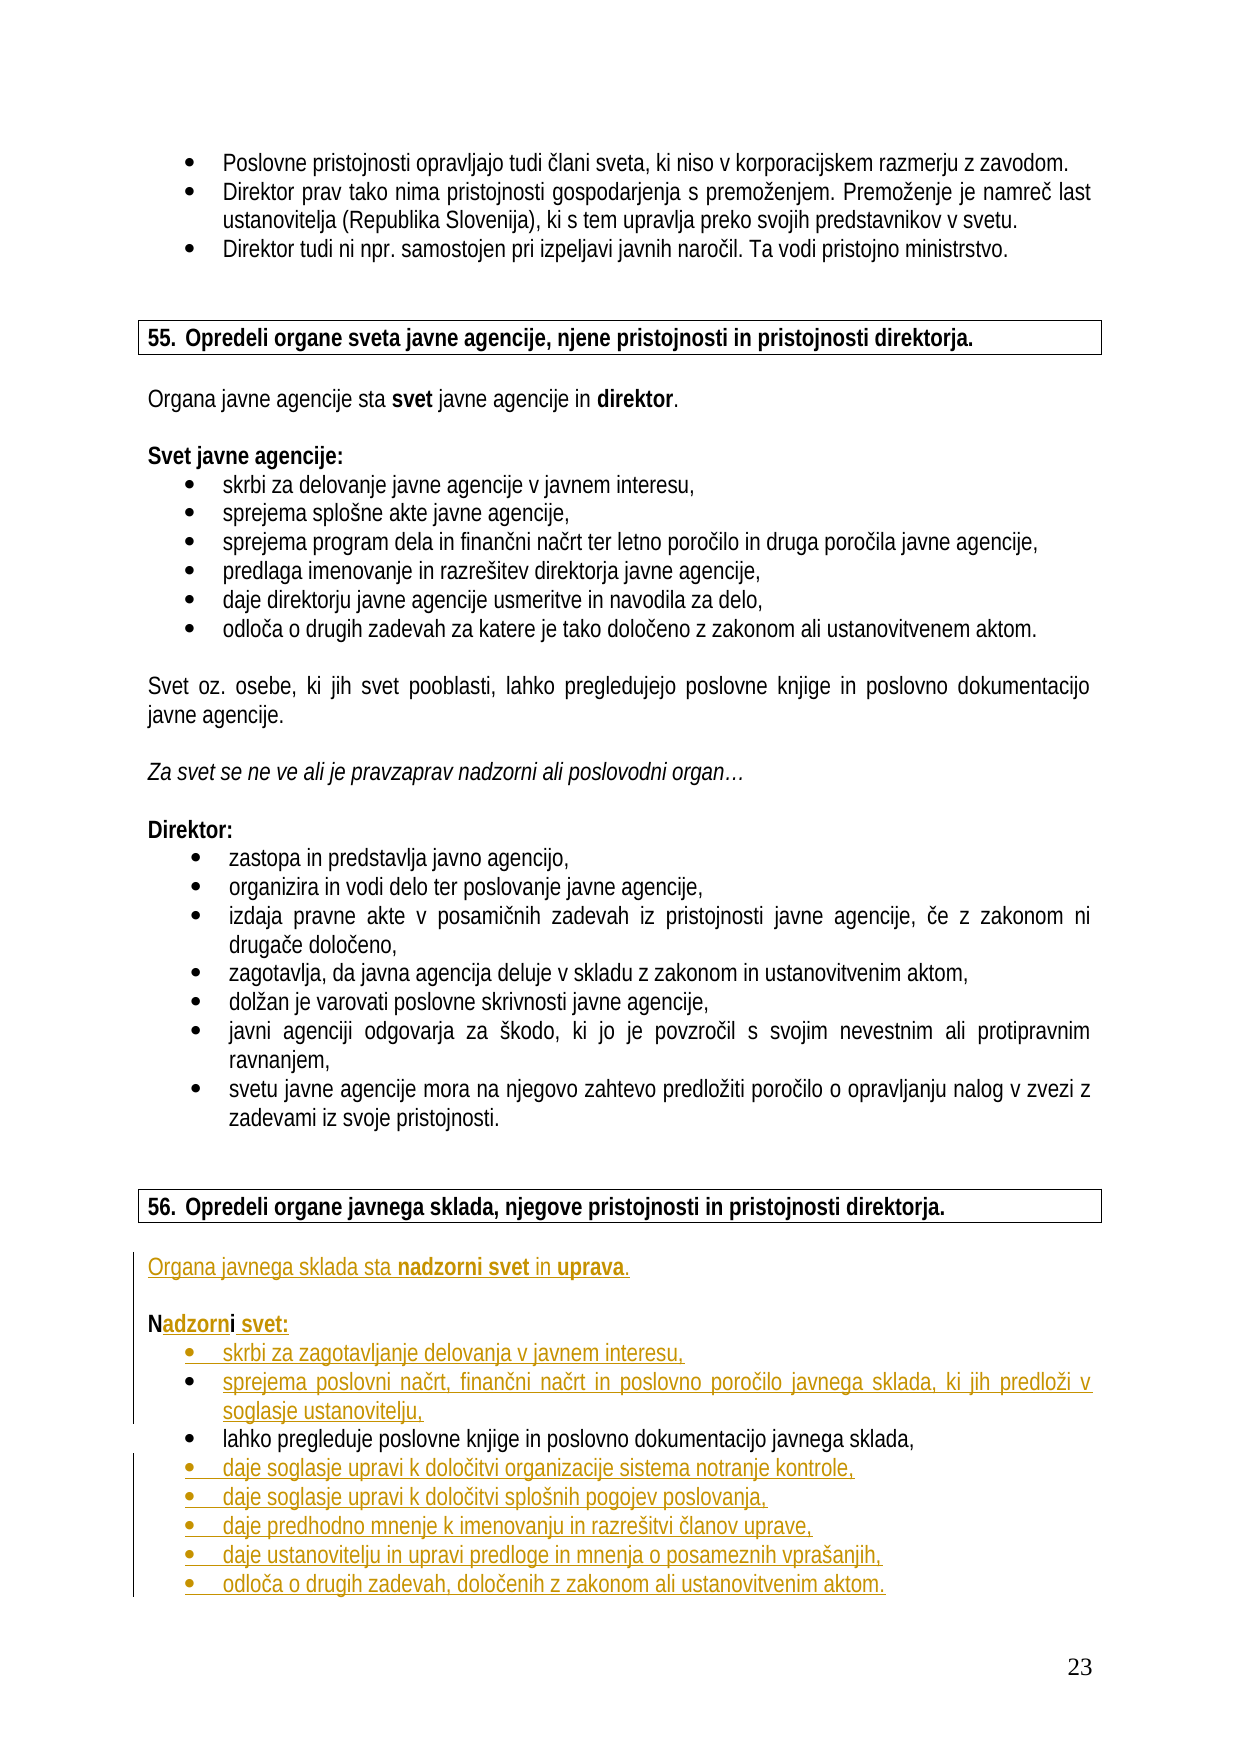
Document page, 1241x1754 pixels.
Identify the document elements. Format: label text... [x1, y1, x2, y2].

text Organa javnega sklada sta nadzorni svet in uprava. [148, 1252, 1093, 1281]
list zagotavlja, da javna agencija deluje v skladu z zakonom in ustanovitvenim aktom, [191, 958, 1093, 987]
list sprejema program dela in finančni načrt ter letno poročilo in druga poročila javne agencije, [185, 527, 1093, 556]
list daje direktorju javne agencije usmeritve in navodila za delo, [185, 585, 1093, 614]
text Organa javne agencije sta svet javne agencije in direktor. [148, 384, 1093, 412]
list Direktor prav tako nima pristojnosti gospodarjenja s premoženjem. Premoženje je namreč last ustanovitelja (Republika Slovenija), ki s tem upravlja preko svojih predstavnikov v svetu. [185, 176, 1093, 234]
text Svet oz. osebe, ki jih svet pooblasti, lahko pregledujejo poslovne knjige in poslovno dokumentacijo javne agencije. [148, 671, 1093, 729]
list sprejema splošne akte javne agencije, [185, 498, 1093, 527]
list daje predhodno mnenje k imenovanju in razrešitvi članov uprave, [185, 1511, 1093, 1540]
list izdaja pravne akte v posamičnih zadevah iz pristojnosti javne agencije, če z zakonom ni drugače določeno, [191, 901, 1093, 958]
list Direktor tudi ni npr. samostojen pri izpeljavi javnih naročil. Ta vodi pristojno ministrstvo. [185, 234, 1093, 263]
list daje soglasje upravi k določitvi splošnih pogojev poslovanja, [185, 1482, 1093, 1511]
list daje soglasje upravi k določitvi organizacije sistema notranje kontrole, [185, 1453, 1093, 1482]
list javni agenciji odgovarja za škodo, ki jo je povzročil s svojim nevestnim ali protipravnim ravnanjem, [191, 1016, 1093, 1074]
list dolžan je varovati poslovne skrivnosti javne agencije, [191, 987, 1093, 1016]
list skrbi za zagotavljanje delovanja v javnem interesu, [185, 1338, 1093, 1367]
list Opredeli organe sveta javne agencije, njene pristojnosti in pristojnosti direktorja. [139, 321, 1101, 354]
list sprejema poslovni načrt, finančni načrt in poslovno poročilo javnega sklada, ki jih predloži v soglasje ustanovitelju, [185, 1367, 1093, 1424]
list odloča o drugih zadevah, določenih z zakonom ali ustanovitvenim aktom. [185, 1568, 1093, 1597]
text Svet javne agencije: [148, 441, 1093, 469]
list Opredeli organe javnega sklada, njegove pristojnosti in pristojnosti direktorja. [139, 1190, 1101, 1222]
list odloča o drugih zadevah za katere je tako določeno z zakonom ali ustanovitvenem aktom. [185, 614, 1093, 643]
list daje ustanovitelju in upravi predloge in mnenja o posameznih vprašanjih, [185, 1540, 1093, 1568]
list organizira in vodi delo ter poslovanje javne agencije, [191, 872, 1093, 901]
list lahko pregleduje poslovne knjige in poslovno dokumentacijo javnega sklada, [185, 1424, 1093, 1453]
list svetu javne agencije mora na njegovo zahtevo predložiti poročilo o opravljanju nalog v zvezi z zadevami iz svoje pristojnosti. [191, 1074, 1093, 1131]
list zastopa in predstavlja javno agencijo, [191, 843, 1093, 872]
text Direktor: [148, 814, 1093, 843]
text Za svet se ne ve ali je pravzaprav nadzorni ali poslovodni organ… [148, 757, 1093, 786]
text Nadzorni svet: [148, 1309, 1093, 1338]
list predlaga imenovanje in razrešitev direktorja javne agencije, [185, 556, 1093, 585]
list Poslovne pristojnosti opravljajo tudi člani sveta, ki niso v korporacijskem razmerju z zavodom. [185, 148, 1093, 176]
list skrbi za delovanje javne agencije v javnem interesu, [185, 469, 1093, 498]
